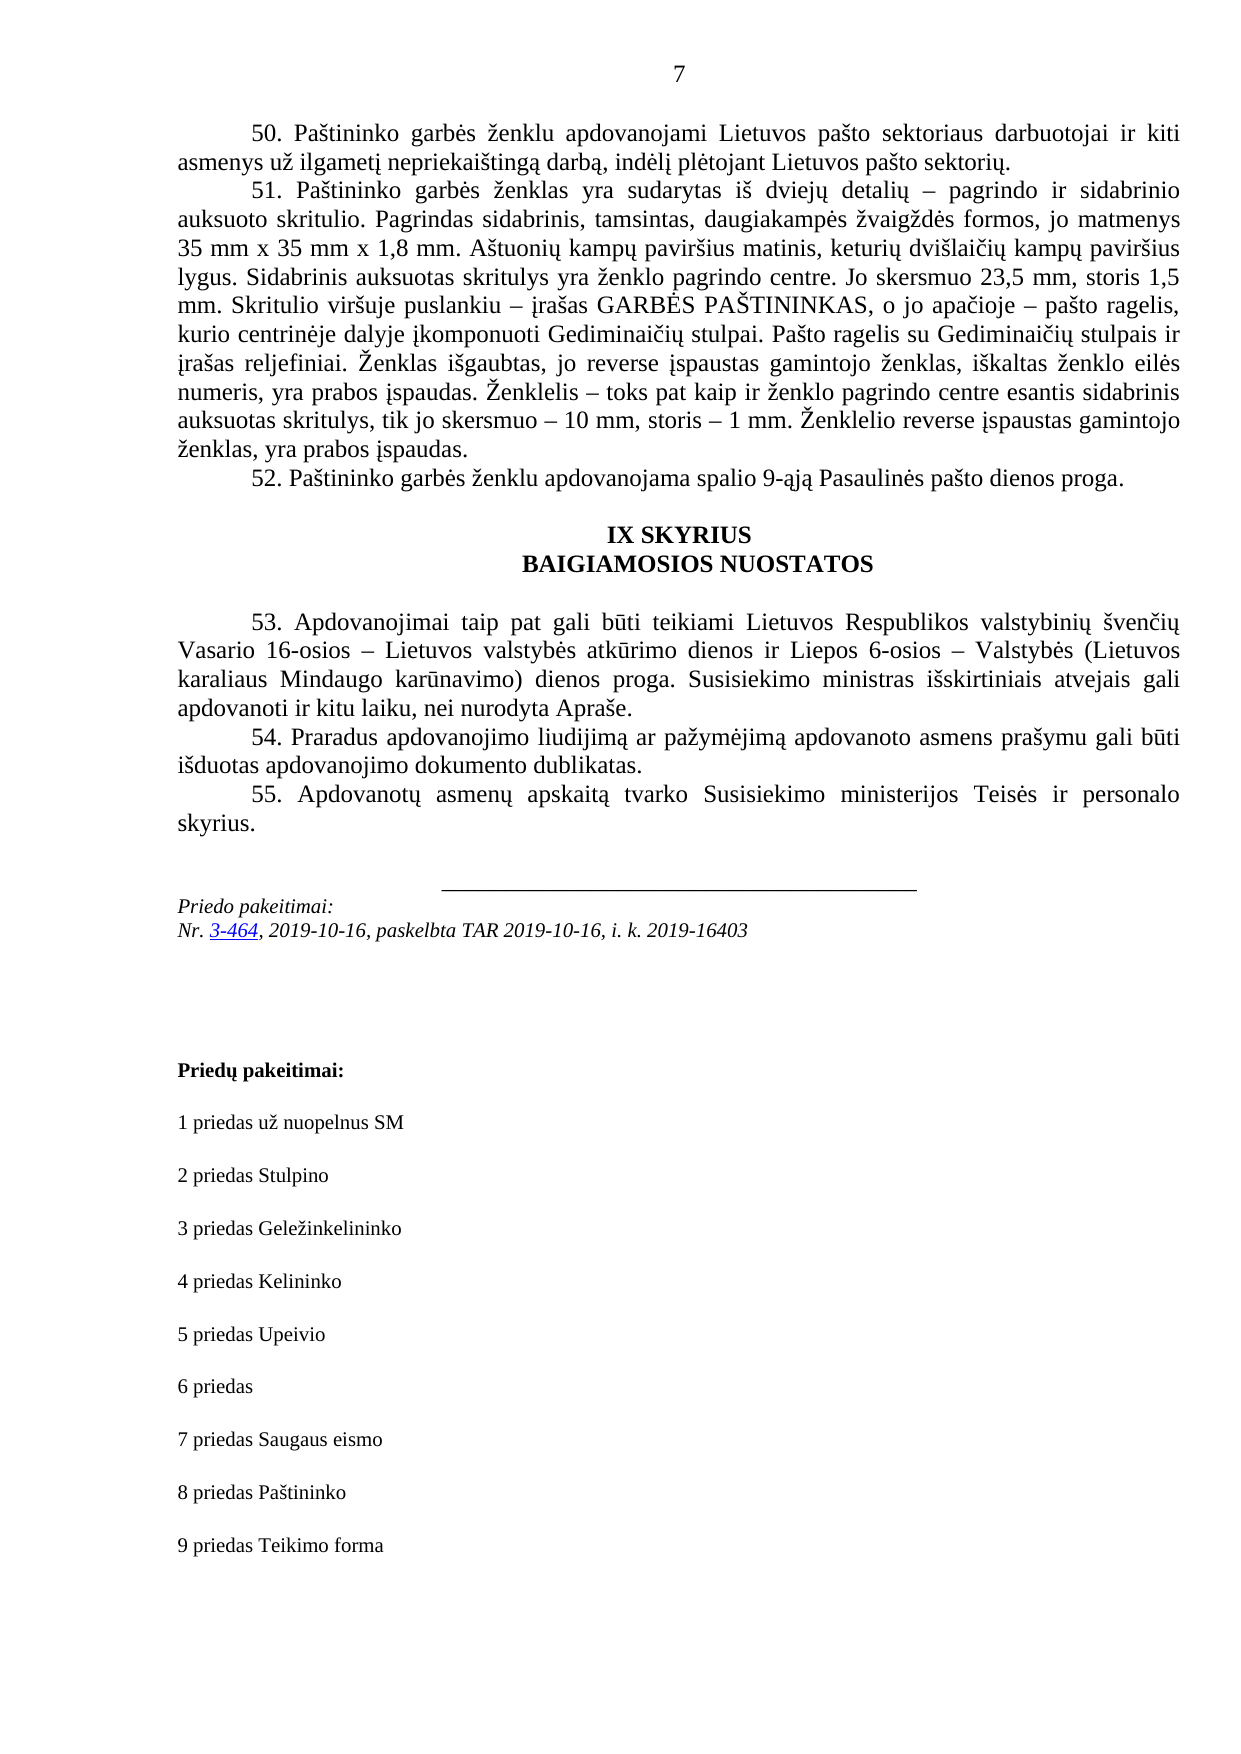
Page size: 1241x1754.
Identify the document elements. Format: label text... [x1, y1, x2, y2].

text Priedo pakeitimai: [177, 894, 1181, 918]
text Nr. 3-464, 2019-10-16, paskelbta TAR 2019-10-16, i. k. 2019-16403 [177, 918, 1181, 942]
text IX SKYRIUS [177, 521, 1181, 549]
text 1 priedas už nuopelnus SM [177, 1110, 1181, 1134]
text 2 priedas Stulpino [177, 1163, 1181, 1187]
text Priedų pakeitimai: [177, 1057, 1181, 1082]
text 55. Apdovanotų asmenų apskaitą tvarko Susisiekimo ministerijos Teisės ir personalo skyrius. [177, 779, 1181, 837]
text 5 priedas Upeivio [177, 1322, 1181, 1346]
text 52. Paštininko garbės ženklu apdovanojama spalio 9-ąją Pasaulinės pašto dienos proga. [177, 463, 1181, 492]
text 3 priedas Geležinkelininko [177, 1216, 1181, 1240]
text 9 priedas Teikimo forma [177, 1533, 1181, 1557]
text BAIGIAMOSIOS NUOSTATOS [215, 549, 1181, 578]
text 50. Paštininko garbės ženklu apdovanojami Lietuvos pašto sektoriaus darbuotojai ir kiti asmenys už ilgametį nepriekaištingą darbą, indėlį plėtojant Lietuvos pašto sektorių. [177, 118, 1181, 176]
text 53. Apdovanojimai taip pat gali būti teikiami Lietuvos Respublikos valstybinių švenčių Vasario 16-osios – Lietuvos valstybės atkūrimo dienos ir Liepos 6-osios – Valstybės (Lietuvos karaliaus Mindaugo karūnavimo) dienos proga. Susisiekimo ministras išskirtiniais atvejais gali apdovanoti ir kitu laiku, nei nurodyta Apraše. [177, 607, 1181, 722]
text 4 priedas Kelininko [177, 1269, 1181, 1293]
text ______________________________________ [177, 866, 1181, 894]
text 51. Paštininko garbės ženklas yra sudarytas iš dviejų detalių – pagrindo ir sidabrinio auksuoto skritulio. Pagrindas sidabrinis, tamsintas, daugiakampės žvaigždės formos, jo matmenys 35 mm x 35 mm x 1,8 mm. Aštuonių kampų paviršius matinis, keturių dvišlaičių kampų paviršius lygus. Sidabrinis auksuotas skritulys yra ženklo pagrindo centre. Jo skersmuo 23,5 mm, storis 1,5 mm. Skritulio viršuje puslankiu – įrašas GARBĖS PAŠTININKAS, o jo apačioje – pašto ragelis, kurio centrinėje dalyje įkomponuoti Gediminaičių stulpai. Pašto ragelis su Gediminaičių stulpais ir įrašas reljefiniai. Ženklas išgaubtas, jo reverse įspaustas gamintojo ženklas, iškaltas ženklo eilės numeris, yra prabos įspaudas. Ženklelis – toks pat kaip ir ženklo pagrindo centre esantis sidabrinis auksuotas skritulys, tik jo skersmuo – 10 mm, storis – 1 mm. Ženklelio reverse įspaustas gamintojo ženklas, yra prabos įspaudas. [177, 176, 1181, 463]
text 8 priedas Paštininko [177, 1480, 1181, 1504]
text 54. Praradus apdovanojimo liudijimą ar pažymėjimą apdovanoto asmens prašymu gali būti išduotas apdovanojimo dokumento dublikatas. [177, 722, 1181, 779]
text 6 priedas [177, 1374, 1181, 1398]
text 7 priedas Saugaus eismo [177, 1427, 1181, 1451]
